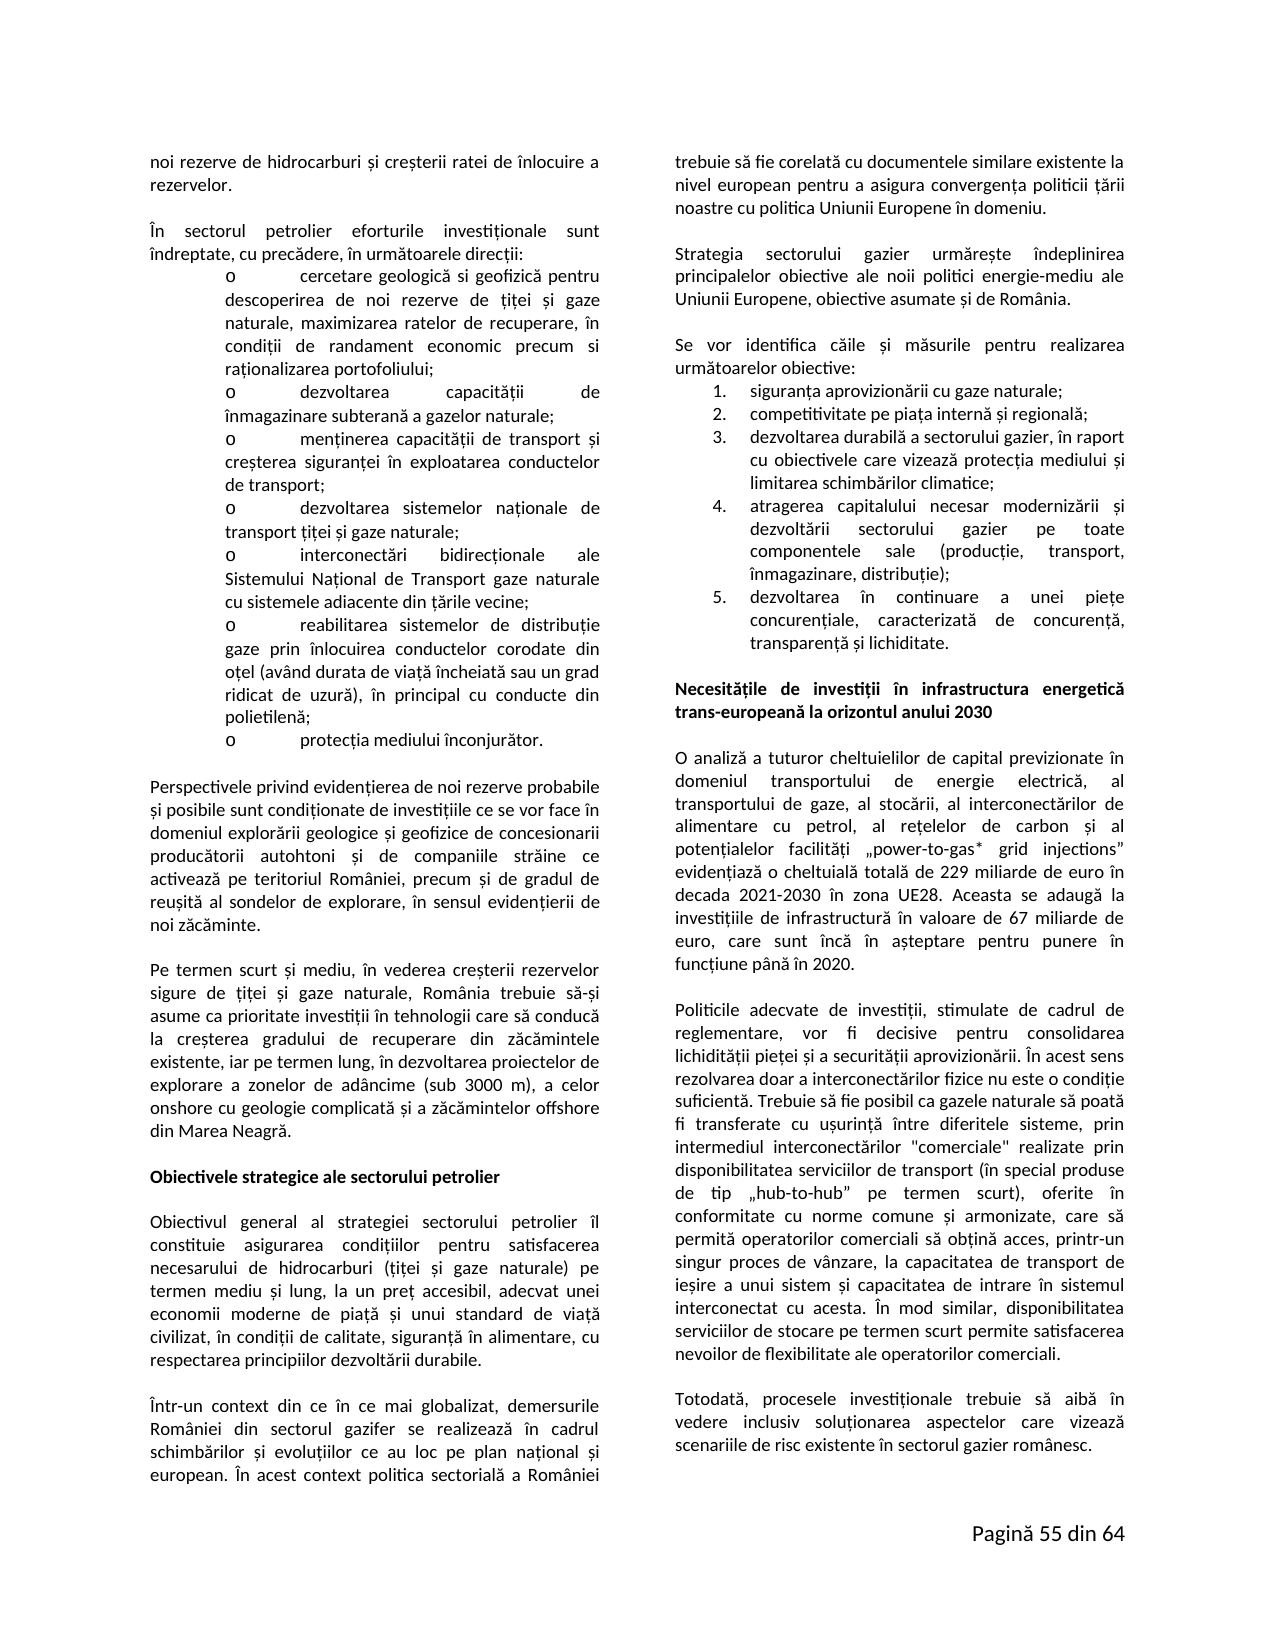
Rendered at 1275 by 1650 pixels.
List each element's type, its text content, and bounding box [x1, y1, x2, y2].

text În sectorul petrolier eforturile investiţionale sunt îndreptate, cu precădere, în următoarele direcţii: [150, 219, 600, 264]
text Strategia sectorului gazier urmărește îndeplinirea principalelor obiective ale noii politici energie-mediu ale Uniunii Europene, obiective asumate şi de România. [675, 242, 1125, 310]
list dezvoltarea în continuare a unei pieţe concurenţiale, caracterizată de concurenţă, transparenţă şi lichiditate. [712, 585, 1125, 654]
list reabilitarea sistemelor de distribuţie gaze prin înlocuirea conductelor corodate din oţel (având durata de viaţă încheiată sau un grad ridicat de uzură), în principal cu conducte din polietilenă; [225, 613, 600, 728]
list siguranţa aprovizionării cu gaze naturale; [712, 379, 1125, 402]
list dezvoltarea capacităţii de înmagazinare subterană a gazelor naturale; [225, 380, 600, 427]
text Totodată, procesele investiționale trebuie să aibă în vedere inclusiv soluționarea aspectelor care vizează scenariile de risc existente în sectorul gazier românesc. [675, 1387, 1125, 1456]
list interconectări bidirecționale ale Sistemului Naţional de Transport gaze naturale cu sistemele adiacente din ţările vecine; [225, 543, 600, 613]
text Perspectivele privind evidenţierea de noi rezerve probabile şi posibile sunt condiţionate de investiţiile ce se vor face în domeniul explorării geologice și geofizice de concesionarii producătorii autohtoni şi de companiile străine ce activează pe teritoriul României, precum şi de gradul de reuşită al sondelor de explorare, în sensul evidenţierii de noi zăcăminte. [150, 775, 600, 936]
text Necesitățile de investiții în infrastructura energetică trans-europeană la orizontul anului 2030 [675, 677, 1125, 723]
text trebuie să fie corelată cu documentele similare existente la nivel european pentru a asigura convergenţa politicii ţării noastre cu politica Uniunii Europene în domeniu. [675, 150, 1125, 219]
list atragerea capitalului necesar modernizării şi dezvoltării sectorului gazier pe toate componentele sale (producție, transport, înmagazinare, distribuție); [712, 494, 1125, 585]
text Pe termen scurt și mediu, în vederea creșterii rezervelor sigure de țiței și gaze naturale, România trebuie să-și asume ca prioritate investiții în tehnologii care să conducă la creșterea gradului de recuperare din zăcămintele existente, iar pe termen lung, în dezvoltarea proiectelor de explorare a zonelor de adâncime (sub 3000 m), a celor onshore cu geologie complicată și a zăcămintelor offshore din Marea Neagră. [150, 959, 600, 1142]
list menţinerea capacităţii de transport şi creşterea siguranţei în exploatarea conductelor de transport; [225, 427, 600, 497]
list cercetare geologică si geofizică pentru descoperirea de noi rezerve de ţiţei şi gaze naturale, maximizarea ratelor de recuperare, în condiții de randament economic precum si raţionalizarea portofoliului; [225, 264, 600, 380]
text Politicile adecvate de investiții, stimulate de cadrul de reglementare, vor fi decisive pentru consolidarea lichidității pieței și a securității aprovizionării. În acest sens rezolvarea doar a interconectărilor fizice nu este o condiție suficientă. Trebuie să fie posibil ca gazele naturale să poată fi transferate cu ușurință între diferitele sisteme, prin intermediul interconectărilor "comerciale" realizate prin disponibilitatea serviciilor de transport (în special produse de tip „hub-to-hub” pe termen scurt), oferite în conformitate cu norme comune și armonizate, care să permită operatorilor comerciali să obțină acces, printr-un singur proces de vânzare, la capacitatea de transport de ieșire a unui sistem și capacitatea de intrare în sistemul interconectat cu acesta. În mod similar, disponibilitatea serviciilor de stocare pe termen scurt permite satisfacerea nevoilor de flexibilitate ale operatorilor comerciali. [675, 998, 1125, 1364]
text Se vor identifica căile şi măsurile pentru realizarea următoarelor obiective: [675, 333, 1125, 379]
list protecţia mediului înconjurător. [225, 728, 600, 752]
list dezvoltarea sistemelor naţionale de transport ţiţei şi gaze naturale; [225, 497, 600, 543]
list dezvoltarea durabilă a sectorului gazier, în raport cu obiectivele care vizează protecţia mediului şi limitarea schimbărilor climatice; [712, 425, 1125, 494]
list competitivitate pe piaţa internă şi regională; [712, 402, 1125, 425]
text O analiză a tuturor cheltuielilor de capital previzionate în domeniul transportului de energie electrică, al transportului de gaze, al stocării, al interconectărilor de alimentare cu petrol, al rețelelor de carbon și al potențialelor facilități „power-to-gas* grid injections” evidențiază o cheltuială totală de 229 miliarde de euro în decada 2021-2030 în zona UE28. Aceasta se adaugă la investițiile de infrastructură în valoare de 67 miliarde de euro, care sunt încă în așteptare pentru punere în funcțiune până în 2020. [675, 746, 1125, 975]
text noi rezerve de hidrocarburi şi creşterii ratei de înlocuire a rezervelor. [150, 150, 600, 196]
text Într-un context din ce în ce mai globalizat, demersurile României din sectorul gazifer se realizează în cadrul schimbărilor şi evoluţiilor ce au loc pe plan naţional şi european. În acest context politica sectorială a României [150, 1394, 600, 1486]
text Obiectivul general al strategiei sectorului petrolier îl constituie asigurarea condiţiilor pentru satisfacerea necesarului de hidrocarburi (țiței și gaze naturale) pe termen mediu şi lung, la un preţ accesibil, adecvat unei economii moderne de piaţă şi unui standard de viaţă civilizat, în condiţii de calitate, siguranţă în alimentare, cu respectarea principiilor dezvoltării durabile. [150, 1211, 600, 1371]
text Obiectivele strategice ale sectorului petrolier [150, 1165, 600, 1188]
